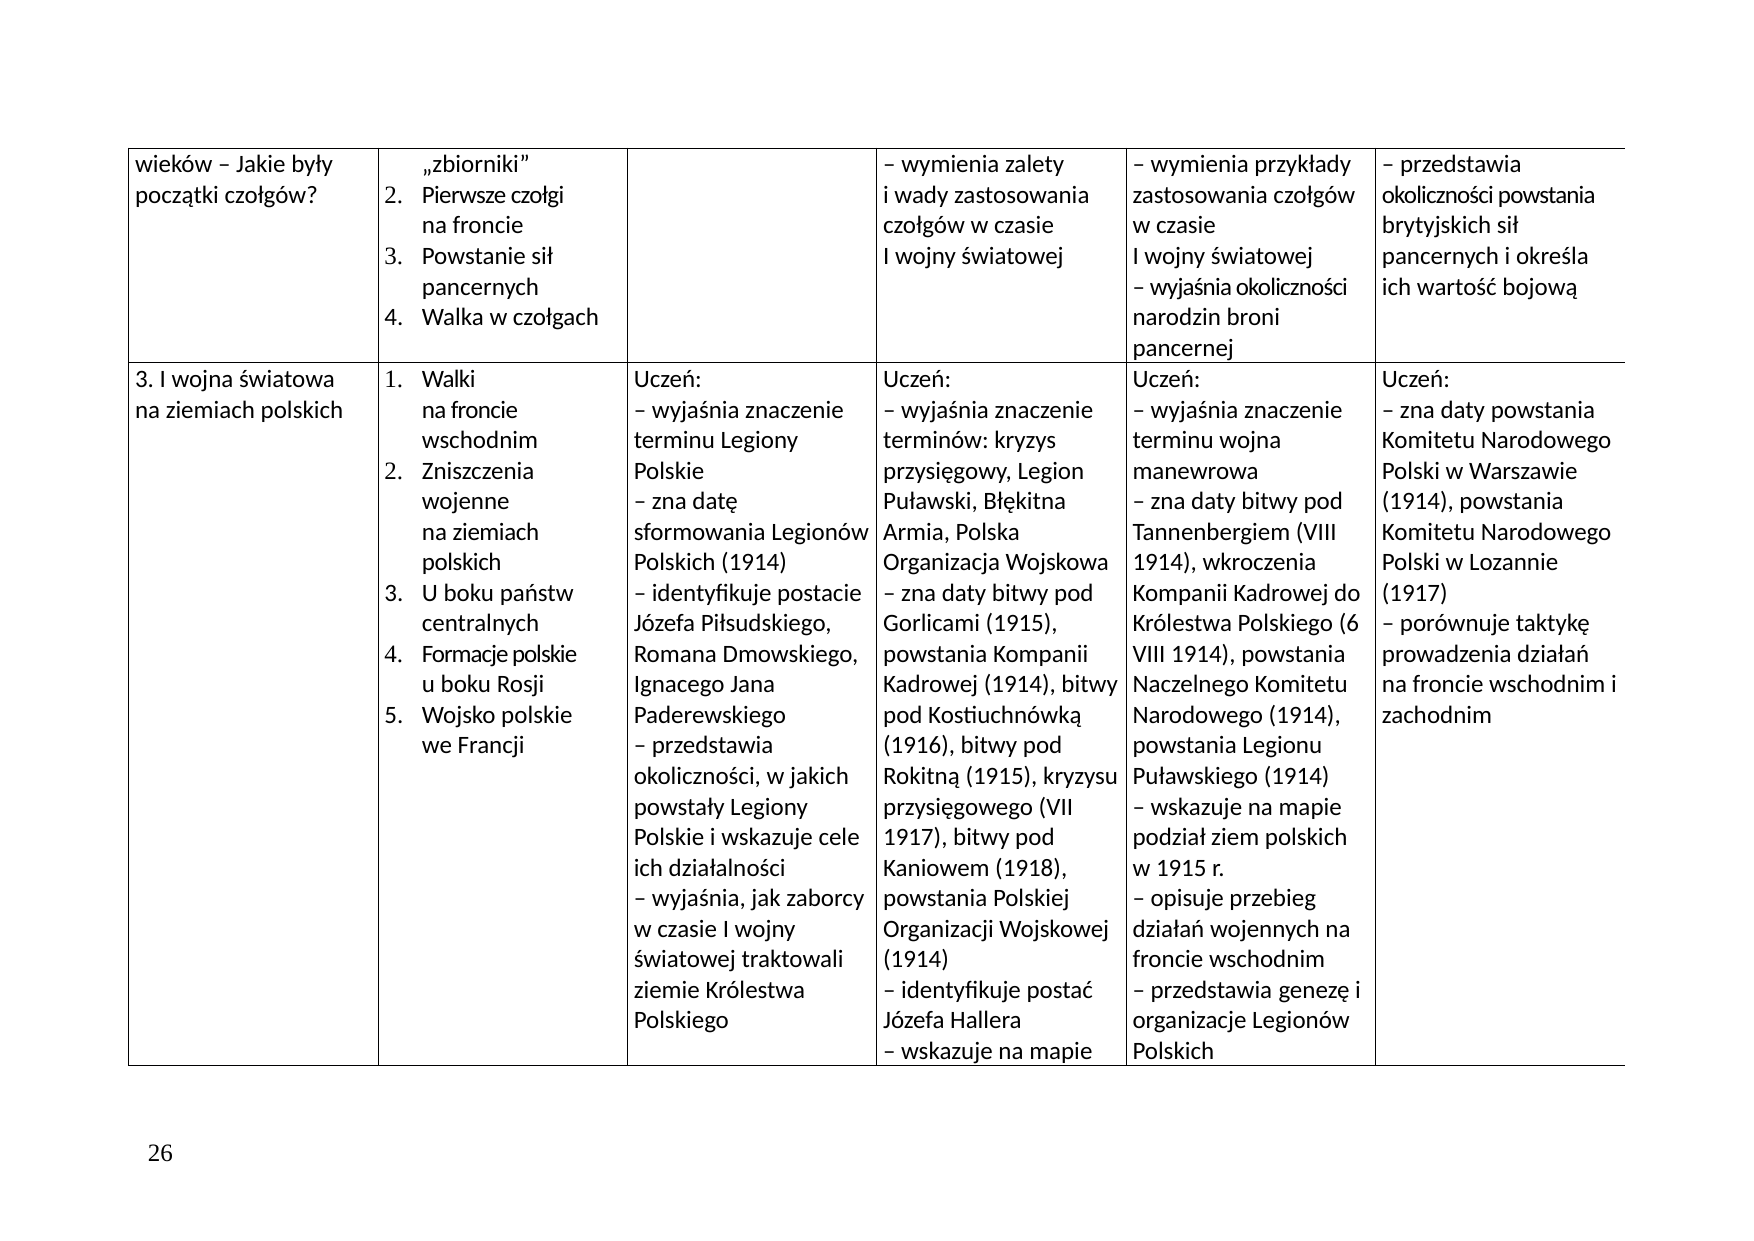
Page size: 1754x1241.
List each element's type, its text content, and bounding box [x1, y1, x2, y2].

table_cell Uczeń: – wyjaśnia znaczenie terminu Legiony Polskie – zna datę sformowania Legionów Polskich (1914) – identyfikuje postacie Józefa Piłsudskiego, Romana Dmowskiego, Ignacego Jana Paderewskiego – przedstawia okoliczności, w jakich powstały Legiony Polskie i wskazuje cele ich działalności – wyjaśnia, jak zaborcy w czasie I wojny światowej traktowali ziemie Królestwa Polskiego [628, 363, 876, 1065]
table_cell Uczeń: – wyjaśnia znaczenie terminu wojna manewrowa – zna daty bitwy pod Tannenbergiem (VIII 1914), wkroczenia Kompanii Kadrowej do Królestwa Polskiego (6 VIII 1914), powstania Naczelnego Komitetu Narodowego (1914), powstania Legionu Puławskiego (1914) – wskazuje na mapie podział ziem polskich w 1915 r. – opisuje przebieg działań wojennych na froncie wschodnim – przedstawia genezę i organizacje Legionów Polskich [1127, 363, 1375, 1065]
table_cell Uczeń: – wyjaśnia znaczenie terminów: kryzys przysięgowy, Legion Puławski, Błękitna Armia, Polska Organizacja Wojskowa – zna daty bitwy pod Gorlicami (1915), powstania Kompanii Kadrowej (1914), bitwy pod Kostiuchnówką (1916), bitwy pod Rokitną (1915), kryzysu przysięgowego (VII 1917), bitwy pod Kaniowem (1918), powstania Polskiej Organizacji Wojskowej (1914) – identyfikuje postać Józefa Hallera – wskazuje na mapie [877, 363, 1126, 1065]
table_cell Walki na froncie wschodnim Zniszczenia wojenne na ziemiach polskich U boku państw centralnych Formacje polskie u boku Rosji Wojsko polskie we Francji [379, 363, 627, 1065]
table_cell Pierwsze „zbiorniki” Pierwsze czołgi na froncie Powstanie sił pancernych Walka w czołgach [379, 149, 627, 362]
table_cell – wymienia przykłady zastosowania czołgów w czasie I wojny światowej – wyjaśnia okoliczności narodzin broni pancernej [1127, 149, 1375, 362]
table_cell 3. I wojna światowa na ziemiach polskich [129, 363, 378, 1065]
table_cell [628, 149, 876, 362]
table_cell wieków – Jakie były początki czołgów? [129, 149, 378, 362]
table_cell – wymienia zalety i wady zastosowania czołgów w czasie I wojny światowej [877, 149, 1126, 362]
table_cell – przedstawia okoliczności powstania brytyjskich sił pancernych i określa ich wartość bojową [1376, 149, 1625, 362]
table_cell Uczeń: – zna daty powstania Komitetu Narodowego Polski w Warszawie (1914), powstania Komitetu Narodowego Polski w Lozannie (1917) – porównuje taktykę prowadzenia działań na froncie wschodnim i zachodnim [1376, 363, 1625, 1065]
